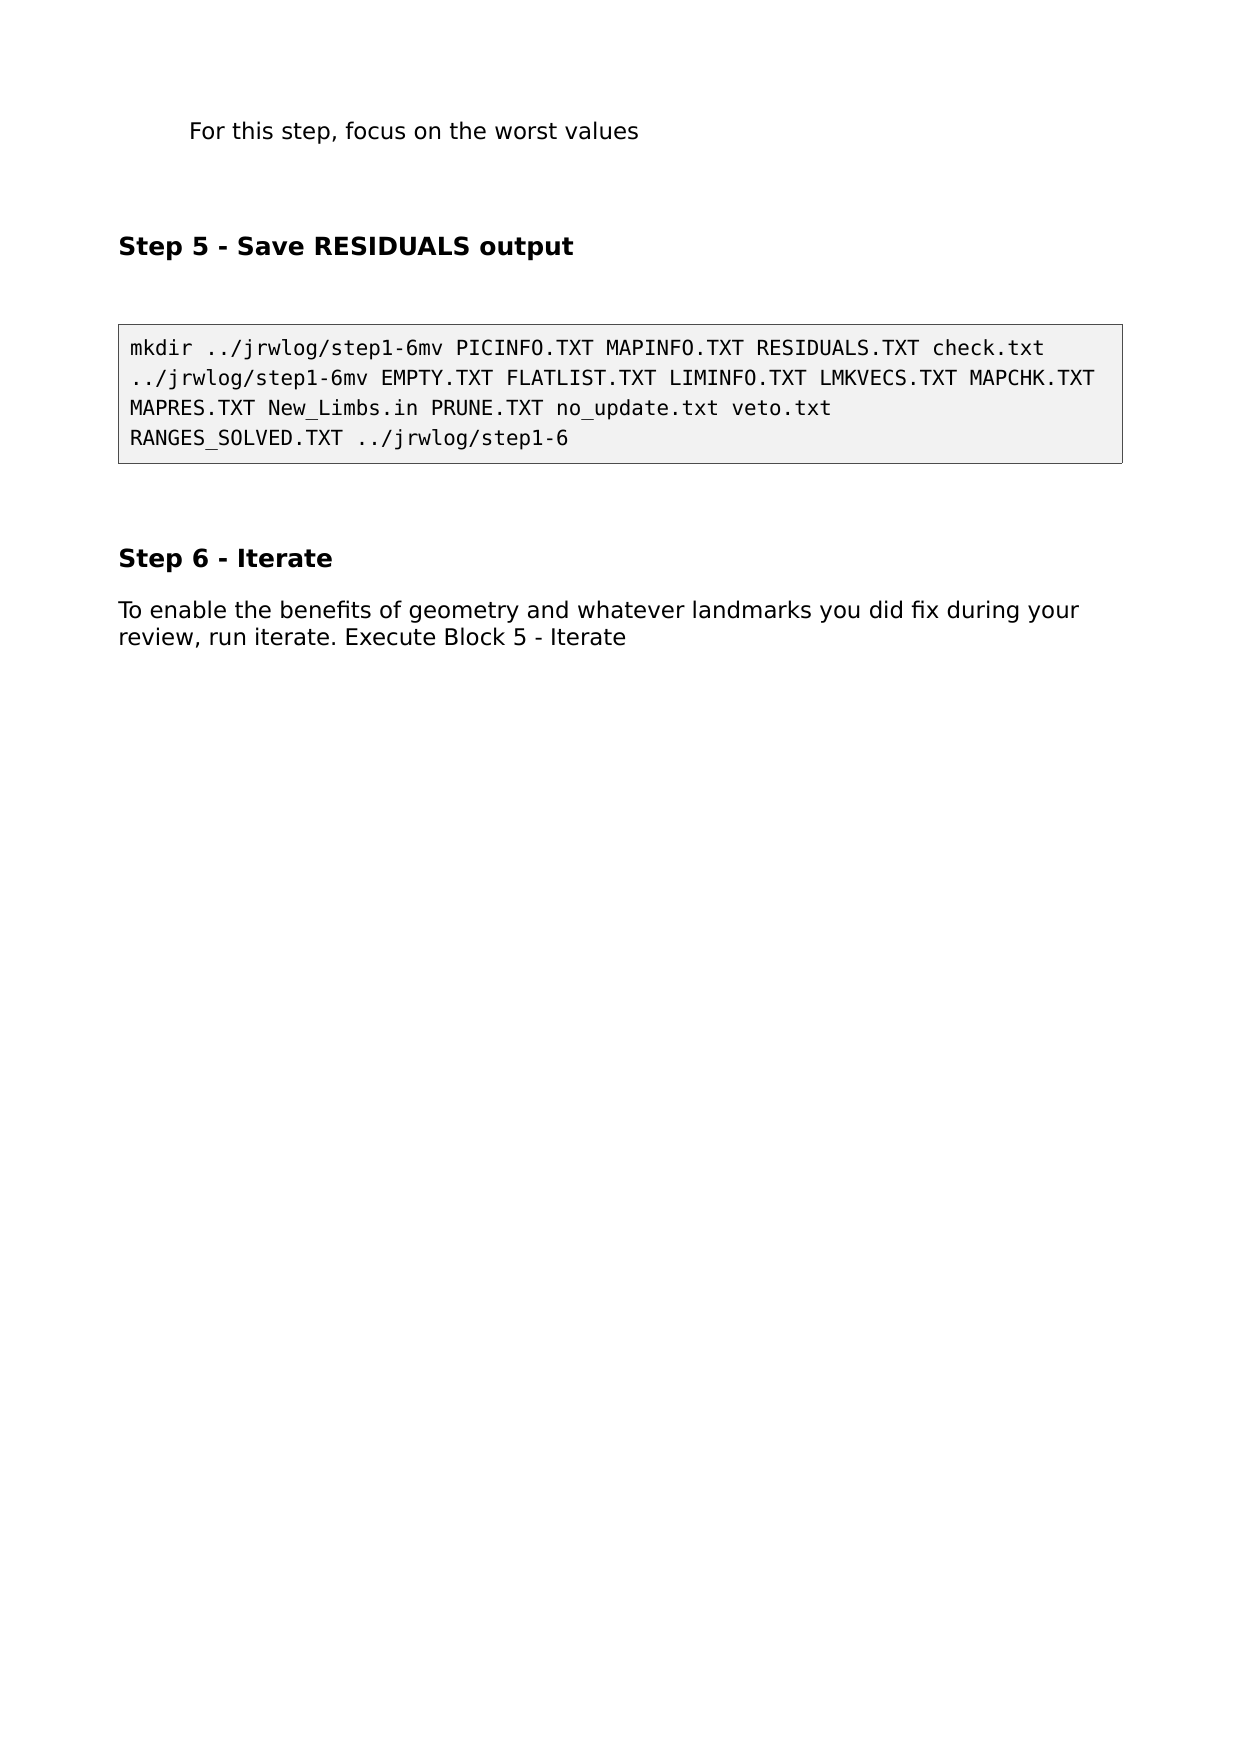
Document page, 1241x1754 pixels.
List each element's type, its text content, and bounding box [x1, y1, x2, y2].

text To enable the benefits of geometry and whatever landmarks you did fix during your review, run iterate. Execute Block 5 - Iterate [118, 597, 1122, 651]
subtitle Step 5 - Save RESIDUALS output [118, 232, 1122, 261]
subtitle Step 6 - Iterate [118, 544, 1122, 573]
list For this step, focus on the worst values [153, 118, 1122, 145]
text mkdir ../jrwlog/step1-6mv PICINFO.TXT MAPINFO.TXT RESIDUALS.TXT check.txt ../jrwlog/step1-6mv EMPTY.TXT FLATLIST.TXT LIMINFO.TXT LMKVECS.TXT MAPCHK.TXT MAPRES.TXT New_Limbs.in PRUNE.TXT no_update.txt veto.txt RANGES_SOLVED.TXT ../jrwlog/step1-6 [119, 325, 1122, 463]
